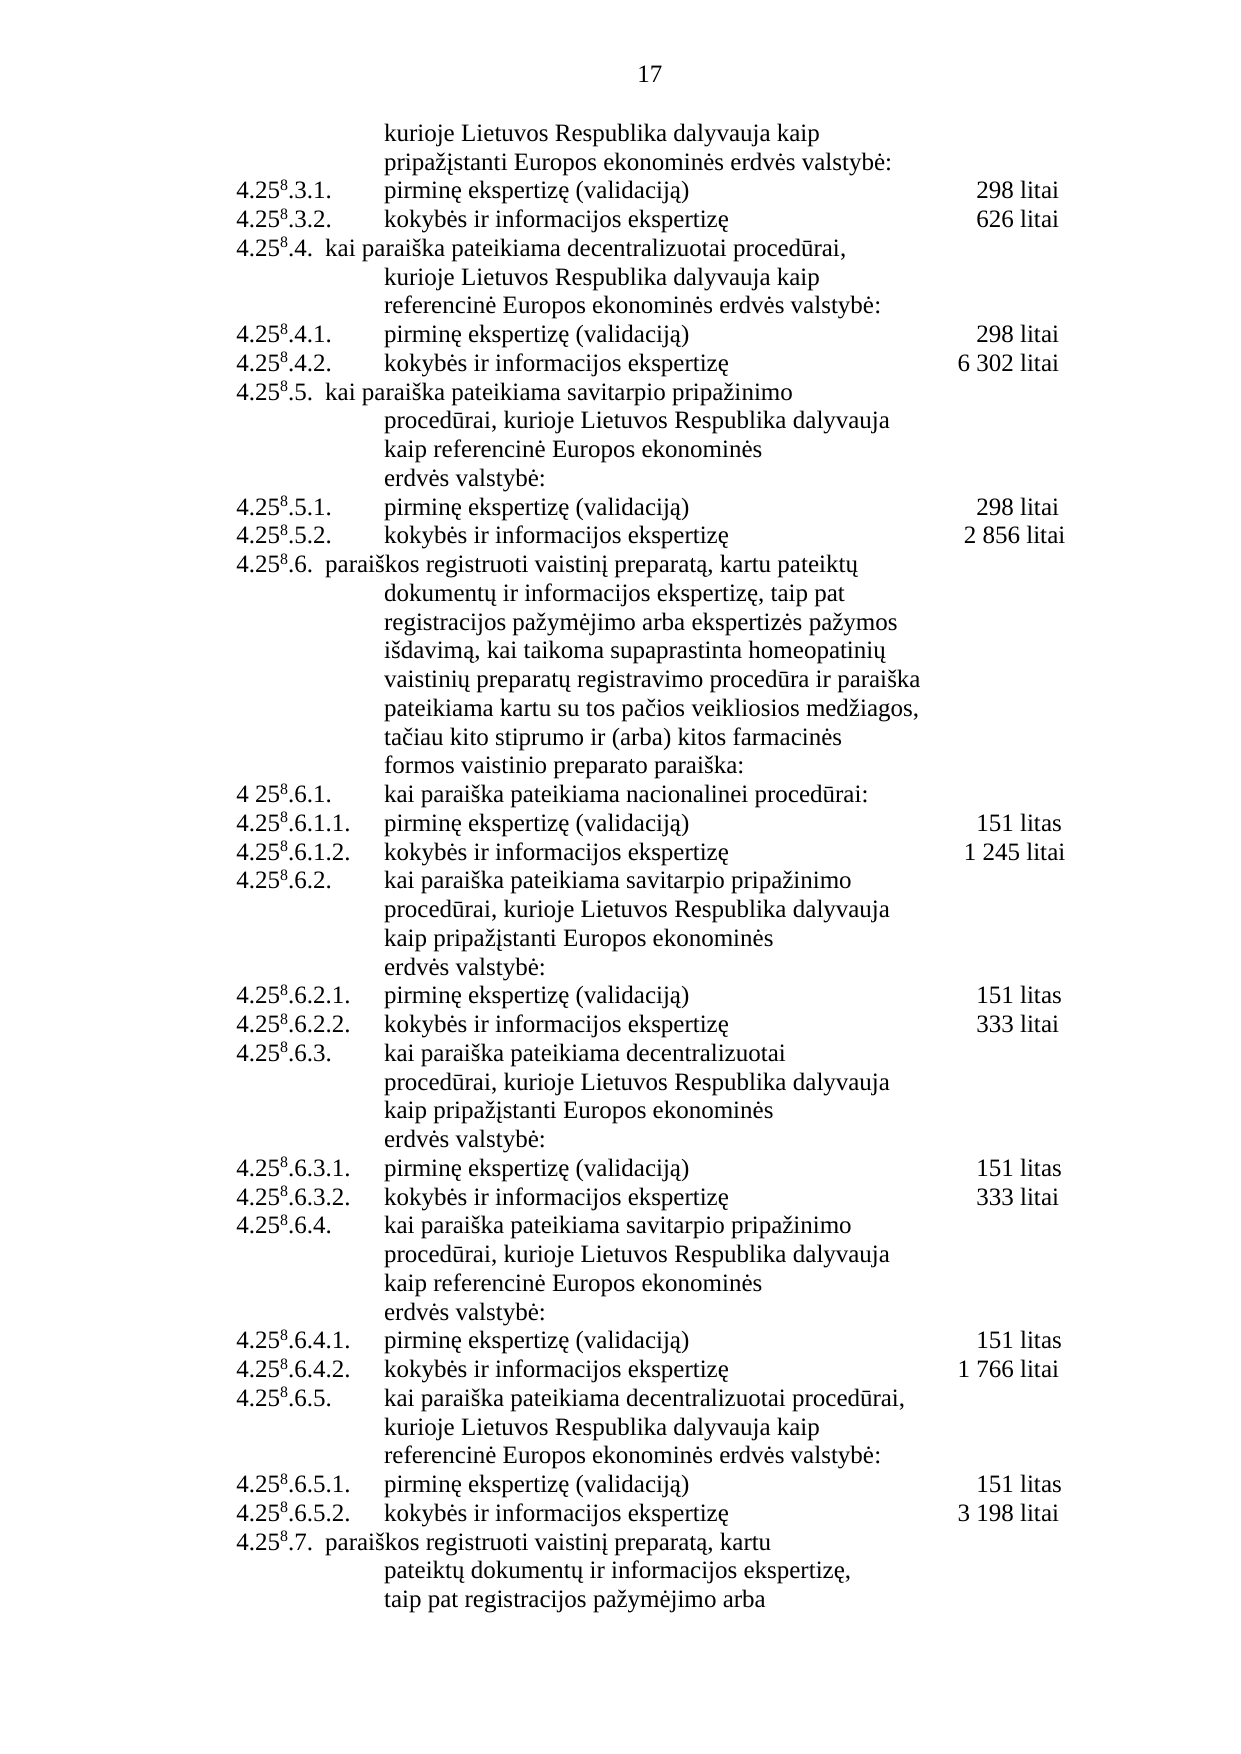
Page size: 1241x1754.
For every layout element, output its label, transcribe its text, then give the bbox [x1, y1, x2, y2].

text 4.258.6.4.2. kokybės ir informacijos ekspertizę 1 766 litai [177, 1354, 1122, 1383]
text 4.258.3.1. pirminę ekspertizę (validaciją) 298 litai [177, 176, 1122, 204]
text 4.258.6.4. kai paraiška pateikiama savitarpio pripažinimo [177, 1211, 1122, 1239]
text 4.258.5.2. kokybės ir informacijos ekspertizę 2 856 litai [177, 521, 1122, 549]
text kurioje Lietuvos Respublika dalyvauja kaip [177, 262, 1122, 291]
text taip pat registracijos pažymėjimo arba [177, 1584, 1122, 1613]
text pateiktų dokumentų ir informacijos ekspertizę, [177, 1556, 1122, 1584]
text 4.258.6.3.1. pirminę ekspertizę (validaciją) 151 litas [177, 1153, 1122, 1182]
text kaip pripažįstanti Europos ekonominės [177, 923, 1122, 952]
text procedūrai, kurioje Lietuvos Respublika dalyvauja [177, 894, 1122, 923]
text referencinė Europos ekonominės erdvės valstybė: [177, 1441, 1122, 1469]
text erdvės valstybė: [177, 1124, 1122, 1153]
text dokumentų ir informacijos ekspertizę, taip pat [177, 578, 1122, 607]
text 4.258.6.3.2. kokybės ir informacijos ekspertizę 333 litai [177, 1182, 1122, 1211]
text 4.258.6.2.1. pirminę ekspertizę (validaciją) 151 litas [177, 981, 1122, 1009]
text kurioje Lietuvos Respublika dalyvauja kaip [177, 118, 1122, 147]
text pateikiama kartu su tos pačios veikliosios medžiagos, [177, 693, 1122, 722]
text išdavimą, kai taikoma supaprastinta homeopatinių [177, 636, 1122, 664]
text procedūrai, kurioje Lietuvos Respublika dalyvauja [177, 1067, 1122, 1096]
text 4.258.6.1.1. pirminę ekspertizę (validaciją) 151 litas [177, 808, 1122, 837]
text kaip referencinė Europos ekonominės [177, 1268, 1122, 1297]
text erdvės valstybė: [177, 952, 1122, 981]
text pripažįstanti Europos ekonominės erdvės valstybė: [177, 147, 1122, 176]
text procedūrai, kurioje Lietuvos Respublika dalyvauja [177, 1239, 1122, 1268]
text 4.258.6. paraiškos registruoti vaistinį preparatą, kartu pateiktų [177, 549, 1122, 578]
text kaip referencinė Europos ekonominės [177, 434, 1122, 463]
text 4.258.4.1. pirminę ekspertizę (validaciją) 298 litai [177, 319, 1122, 348]
text 4.258.4. kai paraiška pateikiama decentralizuotai procedūrai, [177, 233, 1122, 262]
text 4.258.6.4.1. pirminę ekspertizę (validaciją) 151 litas [177, 1326, 1122, 1354]
text 4.258.6.5.1. pirminę ekspertizę (validaciją) 151 litas [177, 1469, 1122, 1498]
text erdvės valstybė: [177, 463, 1122, 492]
text 4.258.6.2.2. kokybės ir informacijos ekspertizę 333 litai [177, 1009, 1122, 1038]
text kurioje Lietuvos Respublika dalyvauja kaip [177, 1412, 1122, 1441]
text 4.258.6.3. kai paraiška pateikiama decentralizuotai [177, 1038, 1122, 1067]
text tačiau kito stiprumo ir (arba) kitos farmacinės [177, 722, 1122, 751]
text 4.258.6.5.2. kokybės ir informacijos ekspertizę 3 198 litai [177, 1498, 1122, 1527]
text procedūrai, kurioje Lietuvos Respublika dalyvauja [177, 406, 1122, 434]
text 4.258.6.5. kai paraiška pateikiama decentralizuotai procedūrai, [177, 1383, 1122, 1412]
text formos vaistinio preparato paraiška: [177, 751, 1122, 779]
text 4.258.6.2. kai paraiška pateikiama savitarpio pripažinimo [177, 866, 1122, 894]
text 4 258.6.1. kai paraiška pateikiama nacionalinei procedūrai: [177, 779, 1122, 808]
text 4.258.5.1. pirminę ekspertizę (validaciją) 298 litai [177, 492, 1122, 521]
text kaip pripažįstanti Europos ekonominės [177, 1096, 1122, 1124]
text referencinė Europos ekonominės erdvės valstybė: [177, 291, 1122, 319]
text registracijos pažymėjimo arba ekspertizės pažymos [177, 607, 1122, 636]
text vaistinių preparatų registravimo procedūra ir paraiška [177, 664, 1122, 693]
text 4.258.3.2. kokybės ir informacijos ekspertizę 626 litai [177, 204, 1122, 233]
text 4.258.5. kai paraiška pateikiama savitarpio pripažinimo [177, 377, 1122, 406]
text 4.258.4.2. kokybės ir informacijos ekspertizę 6 302 litai [177, 348, 1122, 377]
text 4.258.6.1.2. kokybės ir informacijos ekspertizę 1 245 litai [177, 837, 1122, 866]
text 4.258.7. paraiškos registruoti vaistinį preparatą, kartu [177, 1527, 1122, 1556]
text erdvės valstybė: [177, 1297, 1122, 1326]
